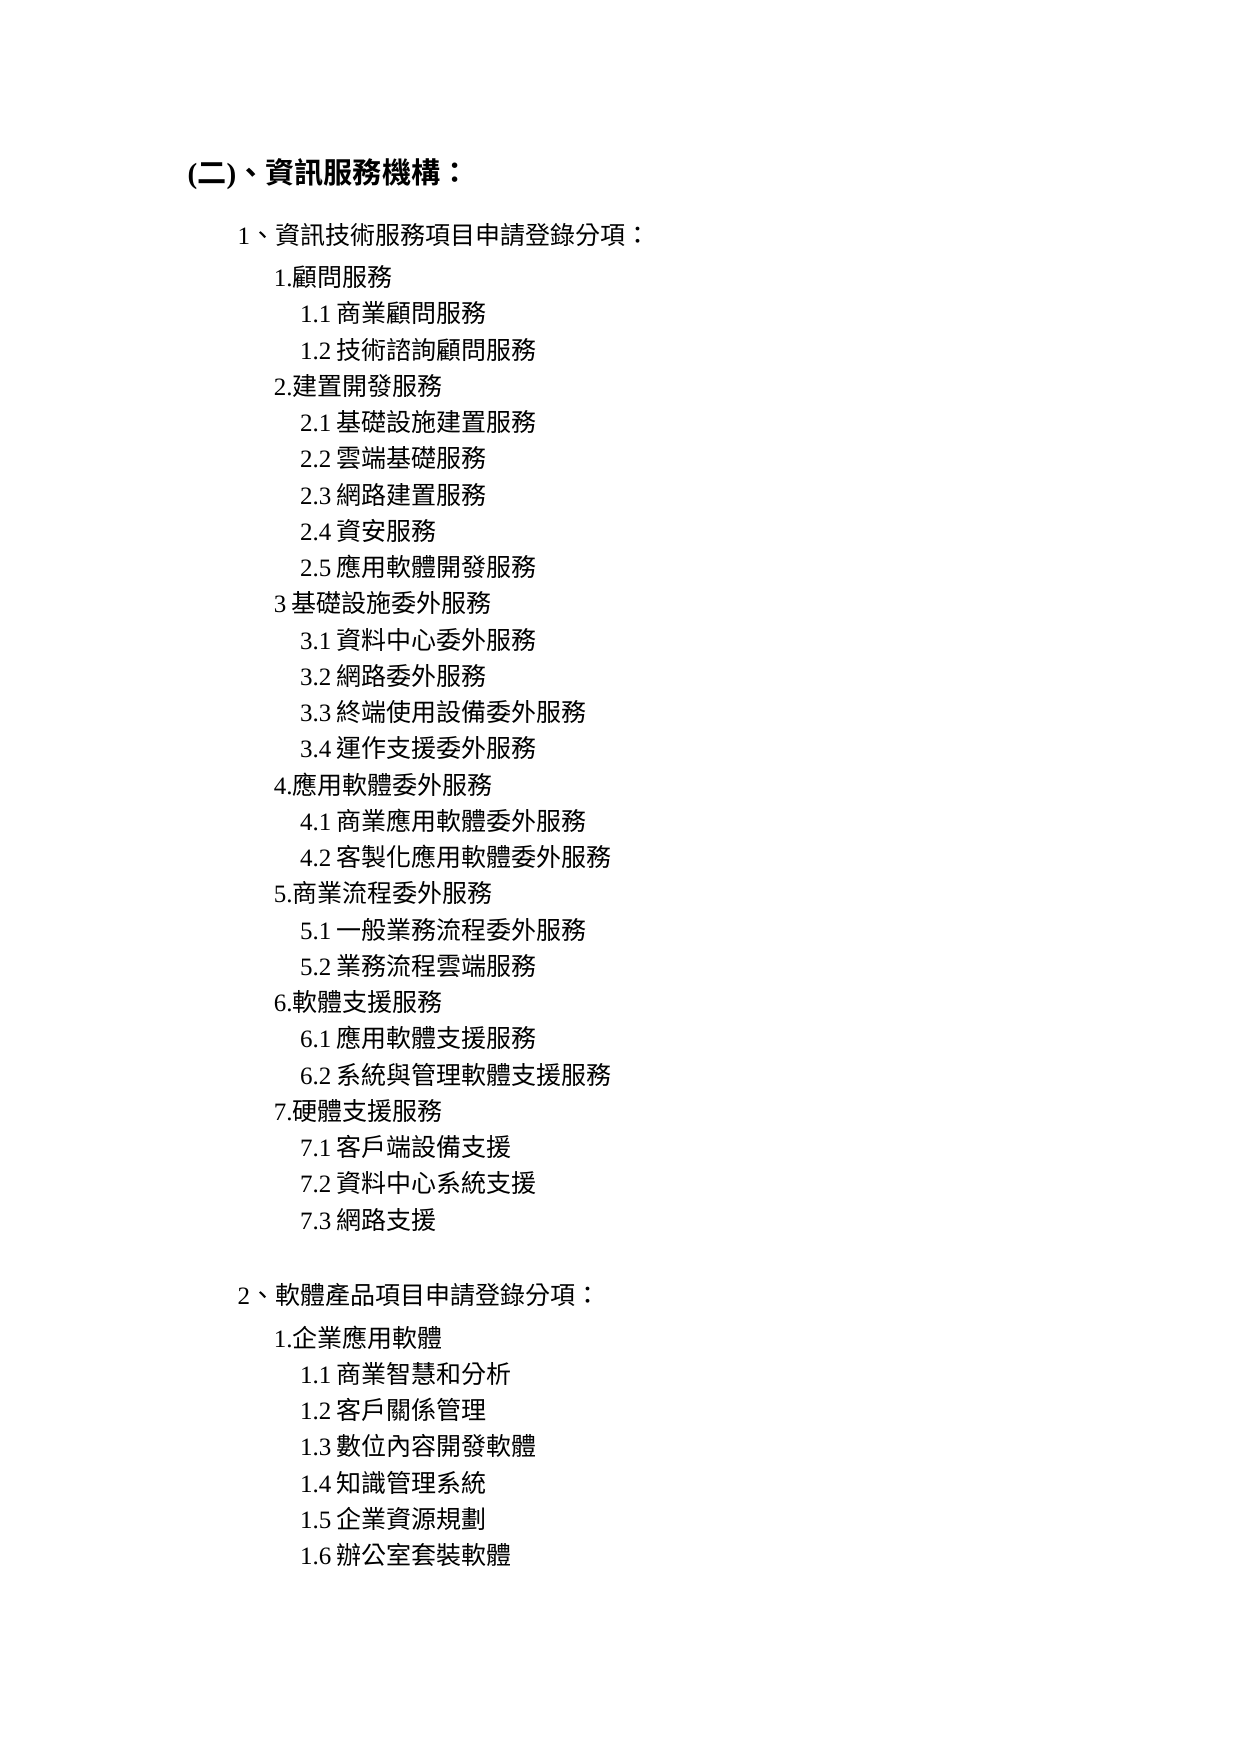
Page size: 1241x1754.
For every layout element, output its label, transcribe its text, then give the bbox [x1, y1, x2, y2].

text 3.4運作支援委外服務 [300, 729, 1047, 765]
text 1.5企業資源規劃 [300, 1499, 1047, 1536]
text (二)、資訊服務機構： [187, 150, 1053, 192]
text 6.軟體支援服務 [273, 983, 1047, 1019]
text 7.3網路支援 [300, 1200, 1047, 1236]
text 2.3網路建置服務 [300, 475, 1047, 511]
text 1.3數位內容開發軟體 [300, 1427, 1047, 1463]
text 7.2資料中心系統支援 [300, 1164, 1047, 1200]
text 1.顧問服務 [273, 258, 1047, 294]
text 3.2網路委外服務 [300, 656, 1047, 693]
text 6.2系統與管理軟體支援服務 [300, 1055, 1047, 1091]
text 7.1客戶端設備支援 [300, 1128, 1047, 1164]
text 5.商業流程委外服務 [273, 874, 1047, 910]
text 2.4資安服務 [300, 511, 1047, 548]
text 1、資訊技術服務項目申請登錄分項： [187, 215, 1053, 251]
text 1.1商業智慧和分析 [300, 1354, 1047, 1391]
text 4.應用軟體委外服務 [273, 765, 1047, 801]
text 1.6辦公室套裝軟體 [300, 1536, 1047, 1572]
text 2.5應用軟體開發服務 [300, 548, 1047, 584]
text 5.1一般業務流程委外服務 [300, 910, 1047, 946]
text 6.1應用軟體支援服務 [300, 1019, 1047, 1055]
text 4.1商業應用軟體委外服務 [300, 801, 1047, 838]
text 1.4知識管理系統 [300, 1463, 1047, 1499]
text 1.2客戶關係管理 [300, 1391, 1047, 1427]
text 4.2客製化應用軟體委外服務 [300, 838, 1047, 874]
text 2、軟體產品項目申請登錄分項： [187, 1276, 1053, 1312]
text 2.1基礎設施建置服務 [300, 403, 1047, 439]
text 3.3終端使用設備委外服務 [300, 693, 1047, 729]
text 3基礎設施委外服務 [273, 584, 1047, 620]
text 1.企業應用軟體 [273, 1318, 1047, 1354]
text 3.1資料中心委外服務 [300, 620, 1047, 656]
text 2.2雲端基礎服務 [300, 439, 1047, 475]
text 5.2業務流程雲端服務 [300, 946, 1047, 983]
text 7.硬體支援服務 [273, 1091, 1047, 1128]
text 1.2技術諮詢顧問服務 [300, 330, 1047, 366]
text 2.建置開發服務 [273, 366, 1047, 403]
text 1.1商業顧問服務 [300, 294, 1047, 330]
